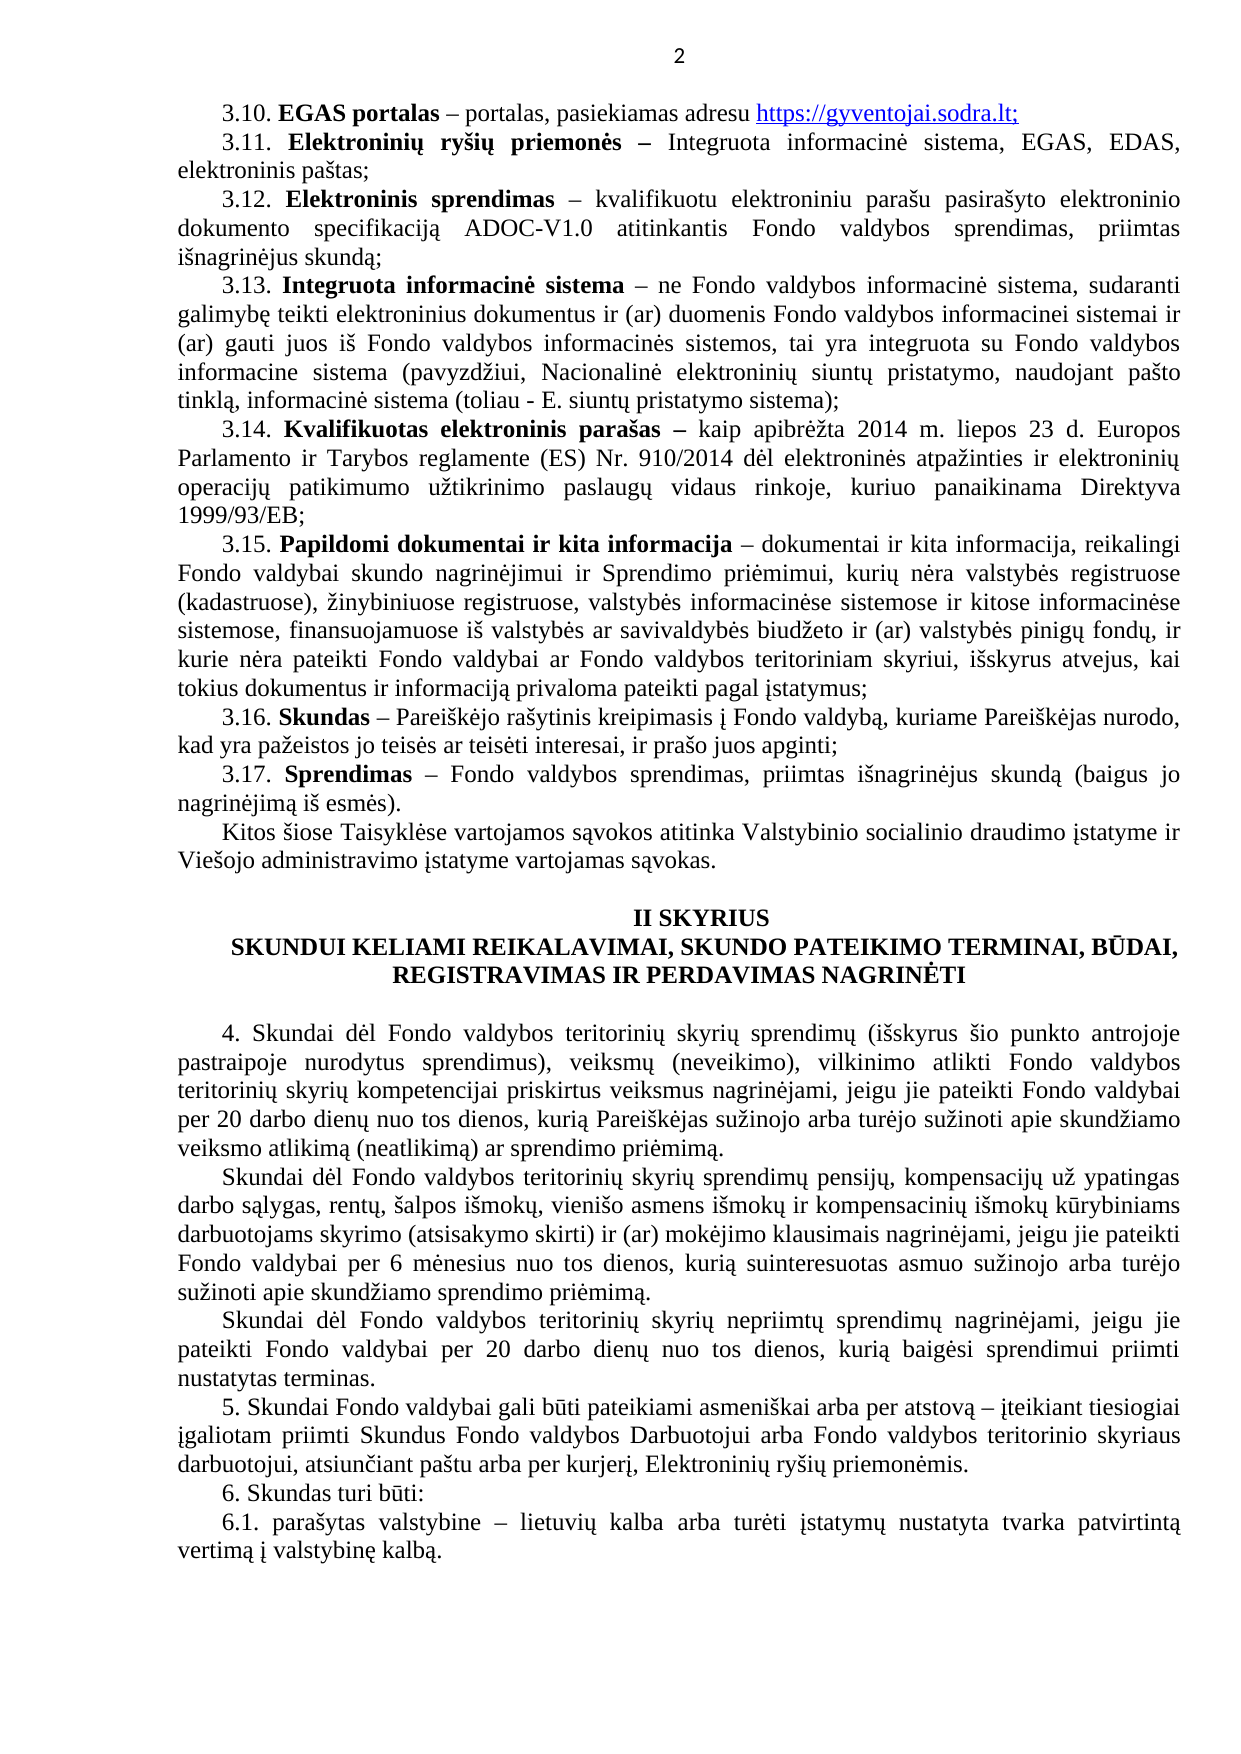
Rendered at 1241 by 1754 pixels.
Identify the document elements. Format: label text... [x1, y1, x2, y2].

text 3.17. Sprendimas – Fondo valdybos sprendimas, priimtas išnagrinėjus skundą (baigus jo nagrinėjimą iš esmės). [177, 759, 1181, 817]
text 3.16. Skundas – Pareiškėjo rašytinis kreipimasis į Fondo valdybą, kuriame Pareiškėjas nurodo, kad yra pažeistos jo teisės ar teisėti interesai, ir prašo juos apginti; [177, 702, 1181, 759]
text 3.14. Kvalifikuotas elektroninis parašas – kaip apibrėžta 2014 m. liepos 23 d. Europos Parlamento ir Tarybos reglamente (ES) Nr. 910/2014 dėl elektroninės atpažinties ir elektroninių operacijų patikimumo užtikrinimo paslaugų vidaus rinkoje, kuriuo panaikinama Direktyva 1999/93/EB; [177, 414, 1181, 529]
text 4. Skundai dėl Fondo valdybos teritorinių skyrių sprendimų (išskyrus šio punkto antrojoje pastraipoje nurodytus sprendimus), veiksmų (neveikimo), vilkinimo atlikti Fondo valdybos teritorinių skyrių kompetencijai priskirtus veiksmus nagrinėjami, jeigu jie pateikti Fondo valdybai per 20 darbo dienų nuo tos dienos, kurią Pareiškėjas sužinojo arba turėjo sužinoti apie skundžiamo veiksmo atlikimą (neatlikimą) ar sprendimo priėmimą. [177, 1018, 1181, 1162]
text II SKYRIUS [177, 903, 1181, 932]
text 5. Skundai Fondo valdybai gali būti pateikiami asmeniškai arba per atstovą – įteikiant tiesiogiai įgaliotam priimti Skundus Fondo valdybos Darbuotojui arba Fondo valdybos teritorinio skyriaus darbuotojui, atsiunčiant paštu arba per kurjerį, Elektroninių ryšių priemonėmis. [177, 1392, 1181, 1478]
text 6.1. parašytas valstybine – lietuvių kalba arba turėti įstatymų nustatyta tvarka patvirtintą vertimą į valstybinę kalbą. [177, 1507, 1181, 1564]
text 3.15. Papildomi dokumentai ir kita informacija – dokumentai ir kita informacija, reikalingi Fondo valdybai skundo nagrinėjimui ir Sprendimo priėmimui, kurių nėra valstybės registruose (kadastruose), žinybiniuose registruose, valstybės informacinėse sistemose ir kitose informacinėse sistemose, finansuojamuose iš valstybės ar savivaldybės biudžeto ir (ar) valstybės pinigų fondų, ir kurie nėra pateikti Fondo valdybai ar Fondo valdybos teritoriniam skyriui, išskyrus atvejus, kai tokius dokumentus ir informaciją privaloma pateikti pagal įstatymus; [177, 529, 1181, 702]
text 6. Skundas turi būti: [177, 1478, 1181, 1507]
text 3.11. Elektroninių ryšių priemonės – Integruota informacinė sistema, EGAS, EDAS, elektroninis paštas; [177, 127, 1181, 184]
text Skundai dėl Fondo valdybos teritorinių skyrių sprendimų pensijų, kompensacijų už ypatingas darbo sąlygas, rentų, šalpos išmokų, vienišo asmens išmokų ir kompensacinių išmokų kūrybiniams darbuotojams skyrimo (atsisakymo skirti) ir (ar) mokėjimo klausimais nagrinėjami, jeigu jie pateikti Fondo valdybai per 6 mėnesius nuo tos dienos, kurią suinteresuotas asmuo sužinojo arba turėjo sužinoti apie skundžiamo sprendimo priėmimą. [177, 1162, 1181, 1306]
text Kitos šiose Taisyklėse vartojamos sąvokos atitinka Valstybinio socialinio draudimo įstatyme ir Viešojo administravimo įstatyme vartojamas sąvokas. [177, 817, 1181, 874]
text 3.10. EGAS portalas – portalas, pasiekiamas adresu https://gyventojai.sodra.lt; [177, 98, 1181, 127]
text 3.12. Elektroninis sprendimas – kvalifikuotu elektroniniu parašu pasirašyto elektroninio dokumento specifikaciją ADOC-V1.0 atitinkantis Fondo valdybos sprendimas, priimtas išnagrinėjus skundą; [177, 184, 1181, 271]
text 3.13. Integruota informacinė sistema – ne Fondo valdybos informacinė sistema, sudaranti galimybę teikti elektroninius dokumentus ir (ar) duomenis Fondo valdybos informacinei sistemai ir (ar) gauti juos iš Fondo valdybos informacinės sistemos, tai yra integruota su Fondo valdybos informacine sistema (pavyzdžiui, Nacionalinė elektroninių siuntų pristatymo, naudojant pašto tinklą, informacinė sistema (toliau - E. siuntų pristatymo sistema); [177, 271, 1181, 414]
text Skundai dėl Fondo valdybos teritorinių skyrių nepriimtų sprendimų nagrinėjami, jeigu jie pateikti Fondo valdybai per 20 darbo dienų nuo tos dienos, kurią baigėsi sprendimui priimti nustatytas terminas. [177, 1306, 1181, 1392]
text SKUNDUI KELIAMI REIKALAVIMAI, SKUNDO PATEIKIMO TERMINAI, BŪDAI, REGISTRAVIMAS IR PERDAVIMAS NAGRINĖTI [177, 932, 1181, 989]
